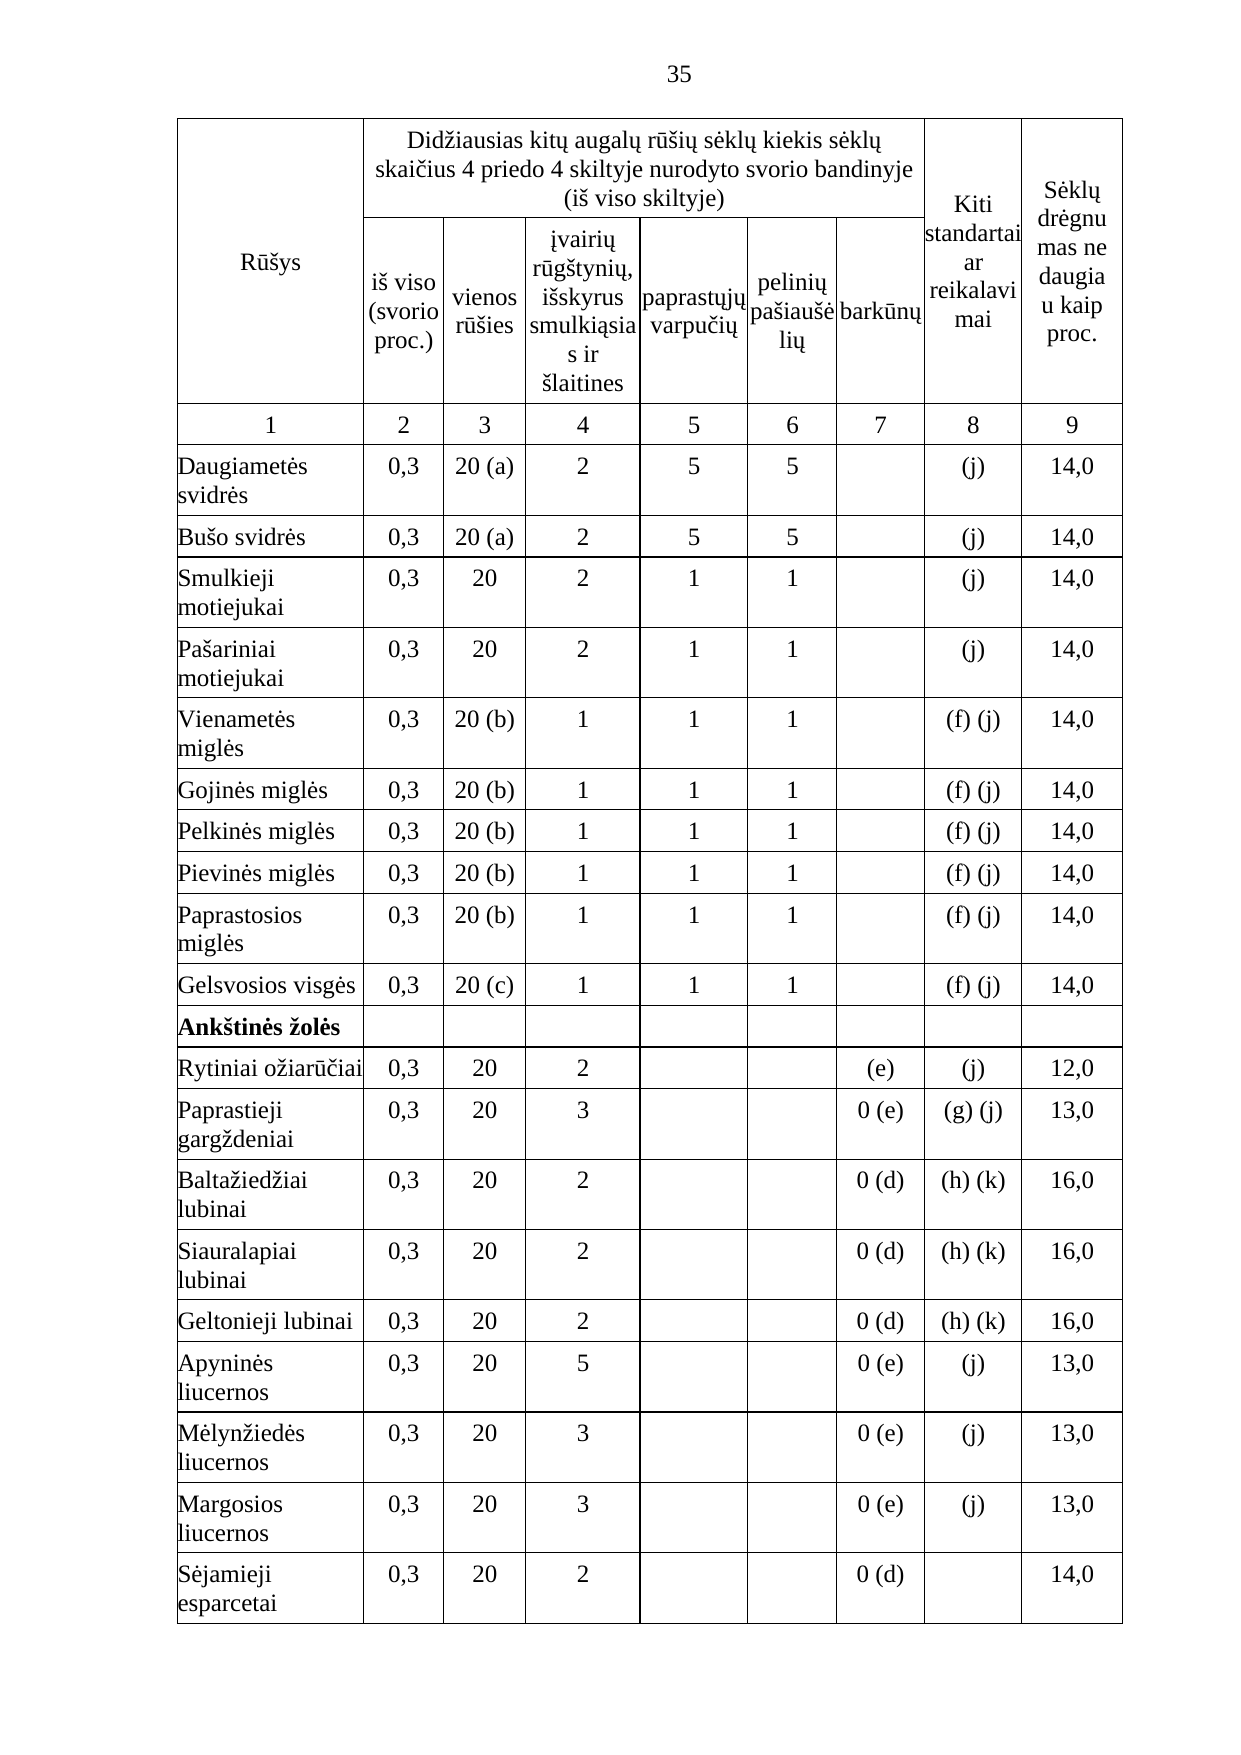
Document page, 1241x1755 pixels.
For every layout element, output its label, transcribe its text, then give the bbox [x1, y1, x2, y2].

table_cell 13,0 [1022, 1483, 1122, 1552]
table_cell [748, 1006, 836, 1046]
table_cell [641, 1048, 747, 1088]
table_cell 0,3 [364, 698, 443, 768]
table_cell [748, 1553, 836, 1623]
table_cell [837, 558, 924, 627]
table_cell 1 [526, 964, 639, 1005]
table_cell 1 [526, 852, 639, 893]
table_cell [837, 852, 924, 893]
table_cell [444, 1006, 525, 1046]
table_cell [748, 1230, 836, 1299]
table_cell 0,3 [364, 1048, 443, 1088]
table_cell (j) [925, 1483, 1021, 1552]
table_cell Apyninės liucernos [178, 1342, 363, 1411]
table_cell 6 [748, 404, 836, 444]
table_cell 20 (b) [444, 769, 525, 809]
table_cell [641, 1342, 747, 1411]
table_cell 7 [837, 404, 924, 444]
table_cell 1 [178, 404, 363, 444]
table_cell 1 [641, 810, 747, 851]
table_cell 1 [748, 894, 836, 963]
table_cell [641, 1006, 747, 1046]
table_cell Smulkieji motiejukai [178, 558, 363, 627]
table_cell Daugiametės svidrės [178, 445, 363, 515]
table_cell Pelkinės miglės [178, 810, 363, 851]
table_cell 2 [526, 445, 639, 515]
table_cell 13,0 [1022, 1342, 1122, 1411]
table_cell 12,0 [1022, 1048, 1122, 1088]
table_cell 1 [641, 964, 747, 1005]
table_cell iš viso (svorio proc.) [364, 218, 443, 403]
table_cell [748, 1342, 836, 1411]
table_cell 20 [444, 1300, 525, 1341]
table_cell 14,0 [1022, 769, 1122, 809]
table_cell 5 [641, 404, 747, 444]
table_cell 13,0 [1022, 1089, 1122, 1158]
table_cell (j) [925, 628, 1021, 697]
table_cell 20 (b) [444, 810, 525, 851]
table_cell 0,3 [364, 516, 443, 556]
table_cell [837, 445, 924, 515]
table_cell 0,3 [364, 445, 443, 515]
table_cell 2 [526, 558, 639, 627]
table_cell vienos rūšies [444, 218, 525, 403]
table_cell [837, 516, 924, 556]
table_cell [925, 1006, 1021, 1046]
table_cell 8 [925, 404, 1021, 444]
table_cell [748, 1048, 836, 1088]
table_cell [641, 1553, 747, 1623]
table_cell 5 [748, 516, 836, 556]
table_cell [837, 964, 924, 1005]
table_cell 20 [444, 1553, 525, 1623]
table_cell įvairių rūgštynių, išskyrus smulkiąsias ir šlaitines [526, 218, 639, 403]
table_cell 20 (b) [444, 894, 525, 963]
table_cell [641, 1413, 747, 1482]
table_cell Rytiniai ožiarūčiai [178, 1048, 363, 1088]
table_cell pelinių pašiaušėlių [748, 218, 836, 403]
table_cell [925, 1553, 1021, 1623]
table_cell 14,0 [1022, 558, 1122, 627]
table_cell [837, 810, 924, 851]
table_cell [748, 1160, 836, 1229]
table_cell 2 [526, 1553, 639, 1623]
table_cell 20 [444, 628, 525, 697]
table_cell [641, 1300, 747, 1341]
table_cell 0,3 [364, 628, 443, 697]
table_cell 5 [641, 516, 747, 556]
table_cell 20 [444, 1342, 525, 1411]
table_cell 0 (e) [837, 1089, 924, 1158]
table_cell (h) (k) [925, 1160, 1021, 1229]
table_cell 14,0 [1022, 628, 1122, 697]
table_cell 0,3 [364, 1413, 443, 1482]
table_header Didžiausias kitų augalų rūšių sėklų kiekis sėklų skaičius 4 priedo 4 skiltyje nurodyto svorio bandinyje (iš viso skiltyje) [364, 119, 924, 217]
table_cell 1 [748, 769, 836, 809]
table_cell Bušo svidrės [178, 516, 363, 556]
table_cell 0 (e) [837, 1413, 924, 1482]
table_cell (j) [925, 516, 1021, 556]
table_cell 1 [748, 852, 836, 893]
table_cell 20 (b) [444, 852, 525, 893]
table_cell Paprastosios miglės [178, 894, 363, 963]
table_cell 1 [641, 558, 747, 627]
table_cell 2 [526, 1048, 639, 1088]
table_cell 5 [526, 1342, 639, 1411]
table_cell 0 (d) [837, 1553, 924, 1623]
table_cell [641, 1089, 747, 1158]
table_cell 0,3 [364, 769, 443, 809]
table_cell [641, 1160, 747, 1229]
table_cell 20 [444, 1089, 525, 1158]
table_cell 3 [526, 1089, 639, 1158]
table_cell 0,3 [364, 1342, 443, 1411]
table_cell 1 [748, 558, 836, 627]
table_cell 0,3 [364, 1553, 443, 1623]
table_cell (j) [925, 1048, 1021, 1088]
table_cell 14,0 [1022, 964, 1122, 1005]
table_cell 0 (d) [837, 1160, 924, 1229]
table_cell 0 (e) [837, 1483, 924, 1552]
table_cell [748, 1413, 836, 1482]
table_cell [748, 1089, 836, 1158]
table_cell 20 (b) [444, 698, 525, 768]
table_cell Siauralapiai lubinai [178, 1230, 363, 1299]
table_cell 13,0 [1022, 1413, 1122, 1482]
table_cell 14,0 [1022, 894, 1122, 963]
table_cell 14,0 [1022, 516, 1122, 556]
table_cell 14,0 [1022, 698, 1122, 768]
table_cell 0,3 [364, 810, 443, 851]
table_cell Mėlynžiedės liucernos [178, 1413, 363, 1482]
table_cell 3 [526, 1413, 639, 1482]
table_cell [837, 628, 924, 697]
table_cell 2 [526, 1160, 639, 1229]
table_cell Gelsvosios visgės [178, 964, 363, 1005]
table_cell 5 [748, 445, 836, 515]
table_cell [526, 1006, 639, 1046]
table_cell 2 [364, 404, 443, 444]
table_cell [748, 1483, 836, 1552]
table_header Sėklų drėgnumas ne daugiau kaip proc. [1022, 119, 1122, 403]
table_cell 0 (e) [837, 1342, 924, 1411]
table_cell 4 [526, 404, 639, 444]
table_cell 0,3 [364, 852, 443, 893]
table_cell [837, 1006, 924, 1046]
table_cell 1 [748, 698, 836, 768]
table_cell 1 [748, 810, 836, 851]
table_cell (f) (j) [925, 964, 1021, 1005]
table_cell 5 [641, 445, 747, 515]
table_cell (j) [925, 445, 1021, 515]
table_cell 2 [526, 628, 639, 697]
table_cell (j) [925, 1342, 1021, 1411]
table_cell 1 [641, 852, 747, 893]
table_cell 0,3 [364, 1160, 443, 1229]
table_cell [641, 1230, 747, 1299]
table_cell Margosios liucernos [178, 1483, 363, 1552]
table_cell 20 [444, 1230, 525, 1299]
table_cell (f) (j) [925, 810, 1021, 851]
table_cell paprastųjų varpučių [641, 218, 747, 403]
table_cell 20 (a) [444, 516, 525, 556]
table_cell (g) (j) [925, 1089, 1021, 1158]
table_cell (h) (k) [925, 1300, 1021, 1341]
table_cell 0,3 [364, 1483, 443, 1552]
table_cell 20 [444, 558, 525, 627]
table_cell 14,0 [1022, 810, 1122, 851]
table_cell 14,0 [1022, 1553, 1122, 1623]
table_cell 1 [526, 698, 639, 768]
table_cell 20 [444, 1413, 525, 1482]
table_cell 16,0 [1022, 1230, 1122, 1299]
table_cell 0,3 [364, 964, 443, 1005]
table_cell 14,0 [1022, 852, 1122, 893]
table_cell 20 (a) [444, 445, 525, 515]
table_cell 0,3 [364, 1089, 443, 1158]
table_cell 0 (d) [837, 1230, 924, 1299]
table_cell 1 [641, 769, 747, 809]
table_cell 0,3 [364, 894, 443, 963]
table_cell Sėjamieji esparcetai [178, 1553, 363, 1623]
table_cell 0,3 [364, 1230, 443, 1299]
table_cell 20 [444, 1160, 525, 1229]
table_cell Baltažiedžiai lubinai [178, 1160, 363, 1229]
table_cell 1 [641, 894, 747, 963]
table_cell [837, 698, 924, 768]
table_cell 1 [526, 894, 639, 963]
table_cell (f) (j) [925, 698, 1021, 768]
table_cell 0,3 [364, 558, 443, 627]
table_cell 20 [444, 1048, 525, 1088]
table_cell (f) (j) [925, 769, 1021, 809]
table_cell Vienametės miglės [178, 698, 363, 768]
table_cell 1 [526, 810, 639, 851]
table_cell Pievinės miglės [178, 852, 363, 893]
table_cell 20 (c) [444, 964, 525, 1005]
table_cell 0,3 [364, 1300, 443, 1341]
table_cell Ankštinės žolės [178, 1006, 363, 1046]
table_cell 3 [526, 1483, 639, 1552]
table_cell 0 (d) [837, 1300, 924, 1341]
table_cell 1 [641, 698, 747, 768]
table_cell [364, 1006, 443, 1046]
table_cell 16,0 [1022, 1160, 1122, 1229]
table_cell Paprastieji gargždeniai [178, 1089, 363, 1158]
table_cell 16,0 [1022, 1300, 1122, 1341]
table_cell [641, 1483, 747, 1552]
table_header Rūšys [178, 119, 363, 403]
table_cell 3 [444, 404, 525, 444]
table_cell 9 [1022, 404, 1122, 444]
table_cell 14,0 [1022, 445, 1122, 515]
table_cell 2 [526, 1300, 639, 1341]
table_cell Gojinės miglės [178, 769, 363, 809]
table_cell 20 [444, 1483, 525, 1552]
table_cell (h) (k) [925, 1230, 1021, 1299]
table_cell Pašariniai motiejukai [178, 628, 363, 697]
table_cell Geltonieji lubinai [178, 1300, 363, 1341]
table_cell [837, 769, 924, 809]
table_cell [837, 894, 924, 963]
table_cell (f) (j) [925, 852, 1021, 893]
table_header Kiti standartai ar reikalavimai [925, 119, 1021, 403]
table_cell [748, 1300, 836, 1341]
table_cell 1 [641, 628, 747, 697]
table_cell (e) [837, 1048, 924, 1088]
table_cell 2 [526, 1230, 639, 1299]
table_cell (j) [925, 558, 1021, 627]
table_cell 1 [526, 769, 639, 809]
table_cell [1022, 1006, 1122, 1046]
table_cell 1 [748, 964, 836, 1005]
table_cell barkūnų [837, 218, 924, 403]
table_cell (f) (j) [925, 894, 1021, 963]
table_cell 1 [748, 628, 836, 697]
table_cell 2 [526, 516, 639, 556]
table_cell (j) [925, 1413, 1021, 1482]
